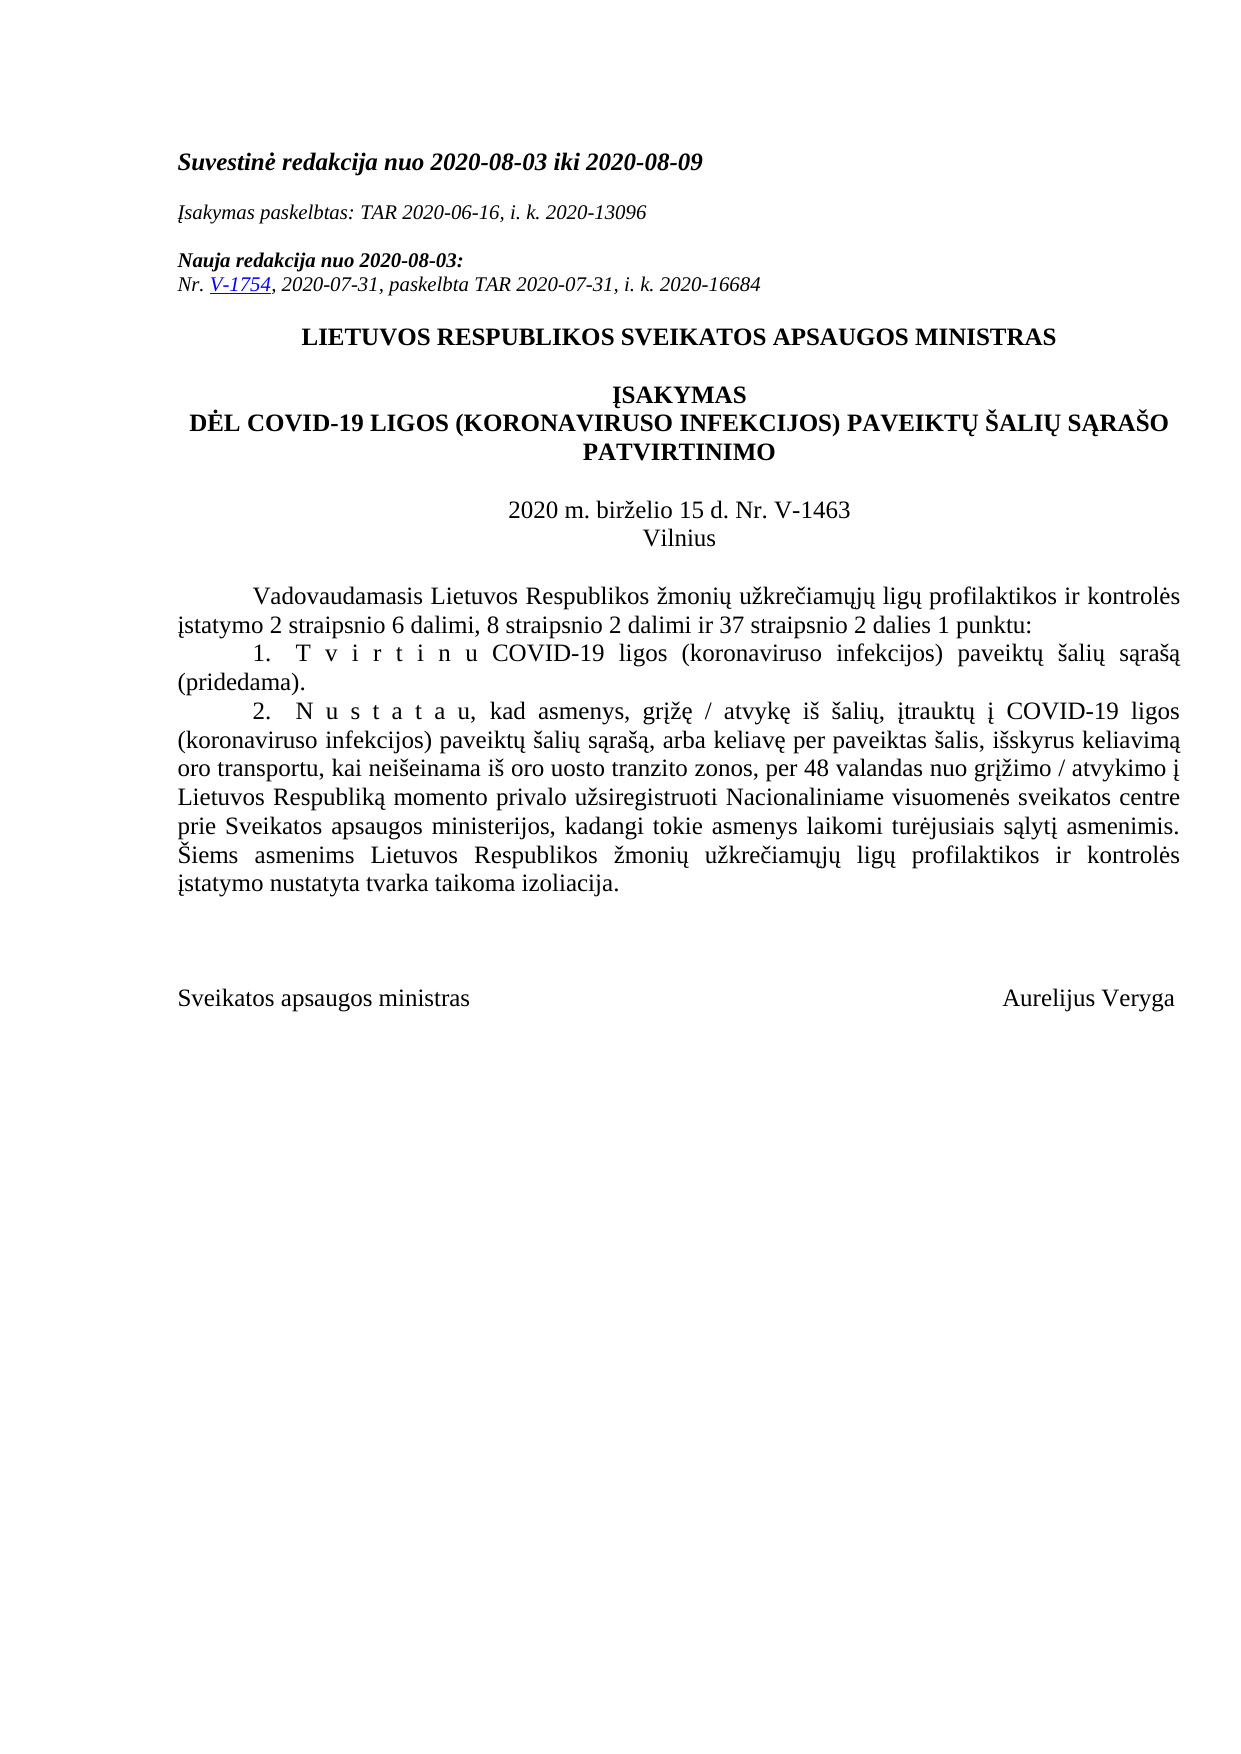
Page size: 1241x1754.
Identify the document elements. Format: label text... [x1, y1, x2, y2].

text Sveikatos apsaugos ministras Aurelijus Veryga [177, 983, 1181, 1012]
text Vadovaudamasis Lietuvos Respublikos žmonių užkrečiamųjų ligų profilaktikos ir kontrolės įstatymo 2 straipsnio 6 dalimi, 8 straipsnio 2 dalimi ir 37 straipsnio 2 dalies 1 punktu: [177, 581, 1181, 638]
text Vilnius [177, 523, 1181, 552]
text Įsakymas paskelbtas: TAR 2020-06-16, i. k. 2020-13096 [177, 200, 1181, 224]
text ĮSAKYMAS [177, 380, 1181, 408]
text 1. T v i r t i n u COVID-19 ligos (koronaviruso infekcijos) paveiktų šalių sąrašą (pridedama). [177, 638, 1181, 696]
text Nauja redakcija nuo 2020-08-03: [177, 248, 1181, 272]
text LIETUVOS RESPUBLIKOS SVEIKATOS APSAUGOS MINISTRAS [177, 322, 1181, 351]
text Dėl COVID-19 ligos (koronaviruso infekcijos) paveiktų šalių sąrašo patvirtinimo [177, 408, 1181, 466]
text 2020 m. birželio 15 d. Nr. V-1463 [177, 495, 1181, 523]
text Nr. V-1754, 2020-07-31, paskelbta TAR 2020-07-31, i. k. 2020-16684 [177, 272, 1181, 296]
text 2. N u s t a t a u, kad asmenys, grįžę / atvykę iš šalių, įtrauktų į COVID-19 ligos (koronaviruso infekcijos) paveiktų šalių sąrašą, arba keliavę per paveiktas šalis, išskyrus keliavimą oro transportu, kai neišeinama iš oro uosto tranzito zonos, per 48 valandas nuo grįžimo / atvykimo į Lietuvos Respubliką momento privalo užsiregistruoti Nacionaliniame visuomenės sveikatos centre prie Sveikatos apsaugos ministerijos, kadangi tokie asmenys laikomi turėjusiais sąlytį asmenimis. Šiems asmenims Lietuvos Respublikos žmonių užkrečiamųjų ligų profilaktikos ir kontrolės įstatymo nustatyta tvarka taikoma izoliacija. [177, 696, 1181, 897]
text Suvestinė redakcija nuo 2020-08-03 iki 2020-08-09 [177, 147, 1181, 176]
